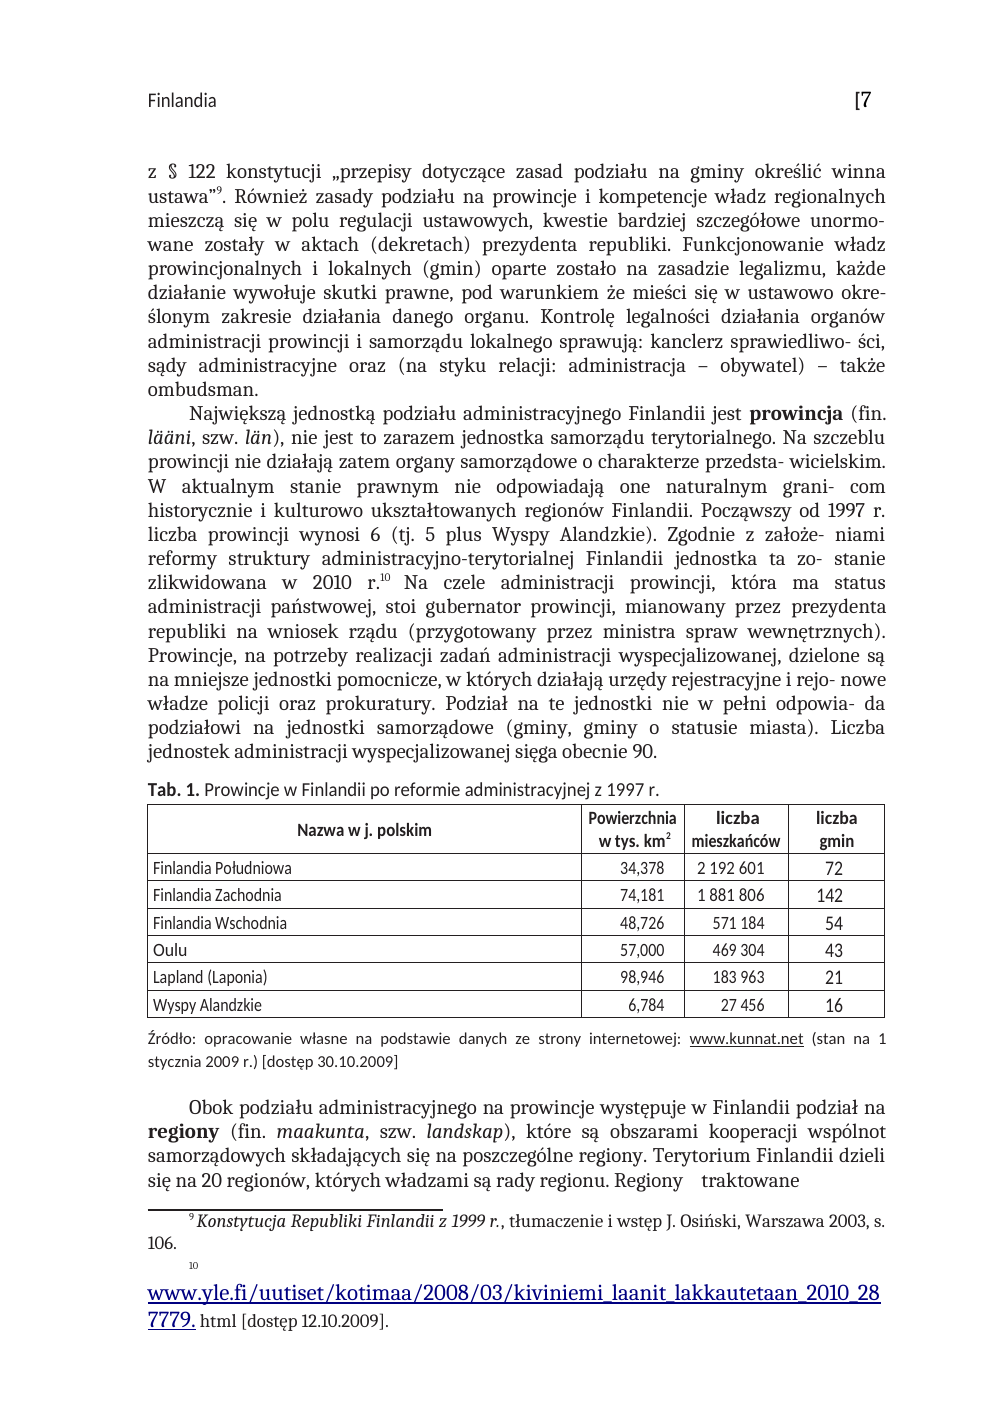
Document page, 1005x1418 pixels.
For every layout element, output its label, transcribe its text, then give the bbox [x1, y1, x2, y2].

table_header Nazwa w j. polskim [148, 805, 581, 853]
text Największą jednostką podziału administracyjnego Finlandii jest prowincja (fin. lääni, szw. län), nie jest to zarazem jednostka samorządu terytorialnego. Na szczeblu prowincji nie działają zatem organy samorządowe o charakterze przedsta- wicielskim. W aktualnym stanie prawnym nie odpowiadają one naturalnym grani- com historycznie i kulturowo ukształtowanych regionów Finlandii. Począwszy od 1997 r. liczba prowincji wynosi 6 (tj. 5 plus Wyspy Alandzkie). Zgodnie z założe- niami reformy struktury administracyjno-terytorialnej Finlandii jednostka ta zo- stanie zlikwidowana w 2010 r.10 Na czele administracji prowincji, która ma status administracji państwowej, stoi gubernator prowincji, mianowany przez prezydenta republiki na wniosek rządu (przygotowany przez ministra spraw wewnętrznych). Prowincje, na potrzeby realizacji zadań administracji wyspecjalizowanej, dzielone są na mniejsze jednostki pomocnicze, w których działają urzędy rejestracyjne i rejo- nowe władze policji oraz prokuratury. Podział na te jednostki nie w pełni odpowia- da podziałowi na jednostki samorządowe (gminy, gminy o statusie miasta). Liczba jednostek administracji wyspecjalizowanej sięga obecnie 90. [148, 402, 886, 764]
table_cell 57,000 [582, 936, 684, 962]
table_cell 48,726 [582, 909, 684, 935]
table_header Powierzchnia w tys. km2 [582, 805, 684, 853]
text 10 www.yle.fi/uutiset/kotimaa/2008/03/kiviniemi_laanit_lakkautetaan_2010_287779. html [dostęp 12.10.2009]. [148, 1260, 886, 1333]
text Tab. 1. Prowincje w Finlandii po reformie administracyjnej z 1997 r. [148, 777, 898, 801]
table_cell 6,784 [582, 991, 684, 1017]
table_cell 34,378 [582, 854, 684, 880]
table_cell 21 [789, 963, 884, 990]
text Obok podziału administracyjnego na prowincje występuje w Finlandii podział na regiony (fin. maakunta, szw. landskap), które są obszarami kooperacji wspólnot samorządowych składających się na poszczególne regiony. Terytorium Finlandii dzieli się na 20 regionów, których władzami są rady regionu. Regiony traktowane [148, 1096, 886, 1192]
table_cell 571 184 [685, 909, 788, 935]
table_cell 16 [789, 991, 884, 1017]
table_cell Finlandia Wschodnia [148, 909, 581, 935]
table_cell 43 [789, 936, 884, 962]
table_cell 2 192 601 [685, 854, 788, 880]
table_cell 54 [789, 909, 884, 935]
table_cell 1 881 806 [685, 881, 788, 907]
table_cell Finlandia Południowa [148, 854, 581, 880]
table_header liczba gmin [789, 805, 884, 853]
table_cell 183 963 [685, 963, 788, 990]
table_cell 74,181 [582, 881, 684, 907]
table_cell Finlandia Zachodnia [148, 881, 581, 907]
text z § 122 konstytucji „przepisy dotyczące zasad podziału na gminy określić winna ustawa”9. Również zasady podziału na prowincje i kompetencje władz regionalnych mieszczą się w polu regulacji ustawowych, kwestie bardziej szczegółowe unormo- wane zostały w aktach (dekretach) prezydenta republiki. Funkcjonowanie władz prowincjonalnych i lokalnych (gmin) oparte zostało na zasadzie legalizmu, każde działanie wywołuje skutki prawne, pod warunkiem że mieści się w ustawowo okre- ślonym zakresie działania danego organu. Kontrolę legalności działania organów administracji prowincji i samorządu lokalnego sprawują: kanclerz sprawiedliwo- ści, sądy administracyjne oraz (na styku relacji: administracja – obywatel) – także ombudsman. [148, 160, 886, 402]
table_cell 72 [789, 854, 884, 880]
table_cell 27 456 [685, 991, 788, 1017]
table_cell 469 304 [685, 936, 788, 962]
table_cell Wyspy Alandzkie [148, 991, 581, 1017]
table_cell 142 [789, 881, 884, 907]
text Źródło: opracowanie własne na podstawie danych ze strony internetowej: www.kunnat.net (stan na 1 stycznia 2009 r.) [dostęp 30.10.2009] [148, 1029, 886, 1072]
text 9 Konstytucja Republiki Finlandii z 1999 r., tłumaczenie i wstęp J. Osiński, Warszawa 2003, s. 106. [148, 1193, 886, 1254]
table_cell Lapland (Laponia) [148, 963, 581, 990]
table_cell Oulu [148, 936, 581, 962]
table_header liczba mieszkańców [685, 805, 788, 853]
table_cell 98,946 [582, 963, 684, 990]
